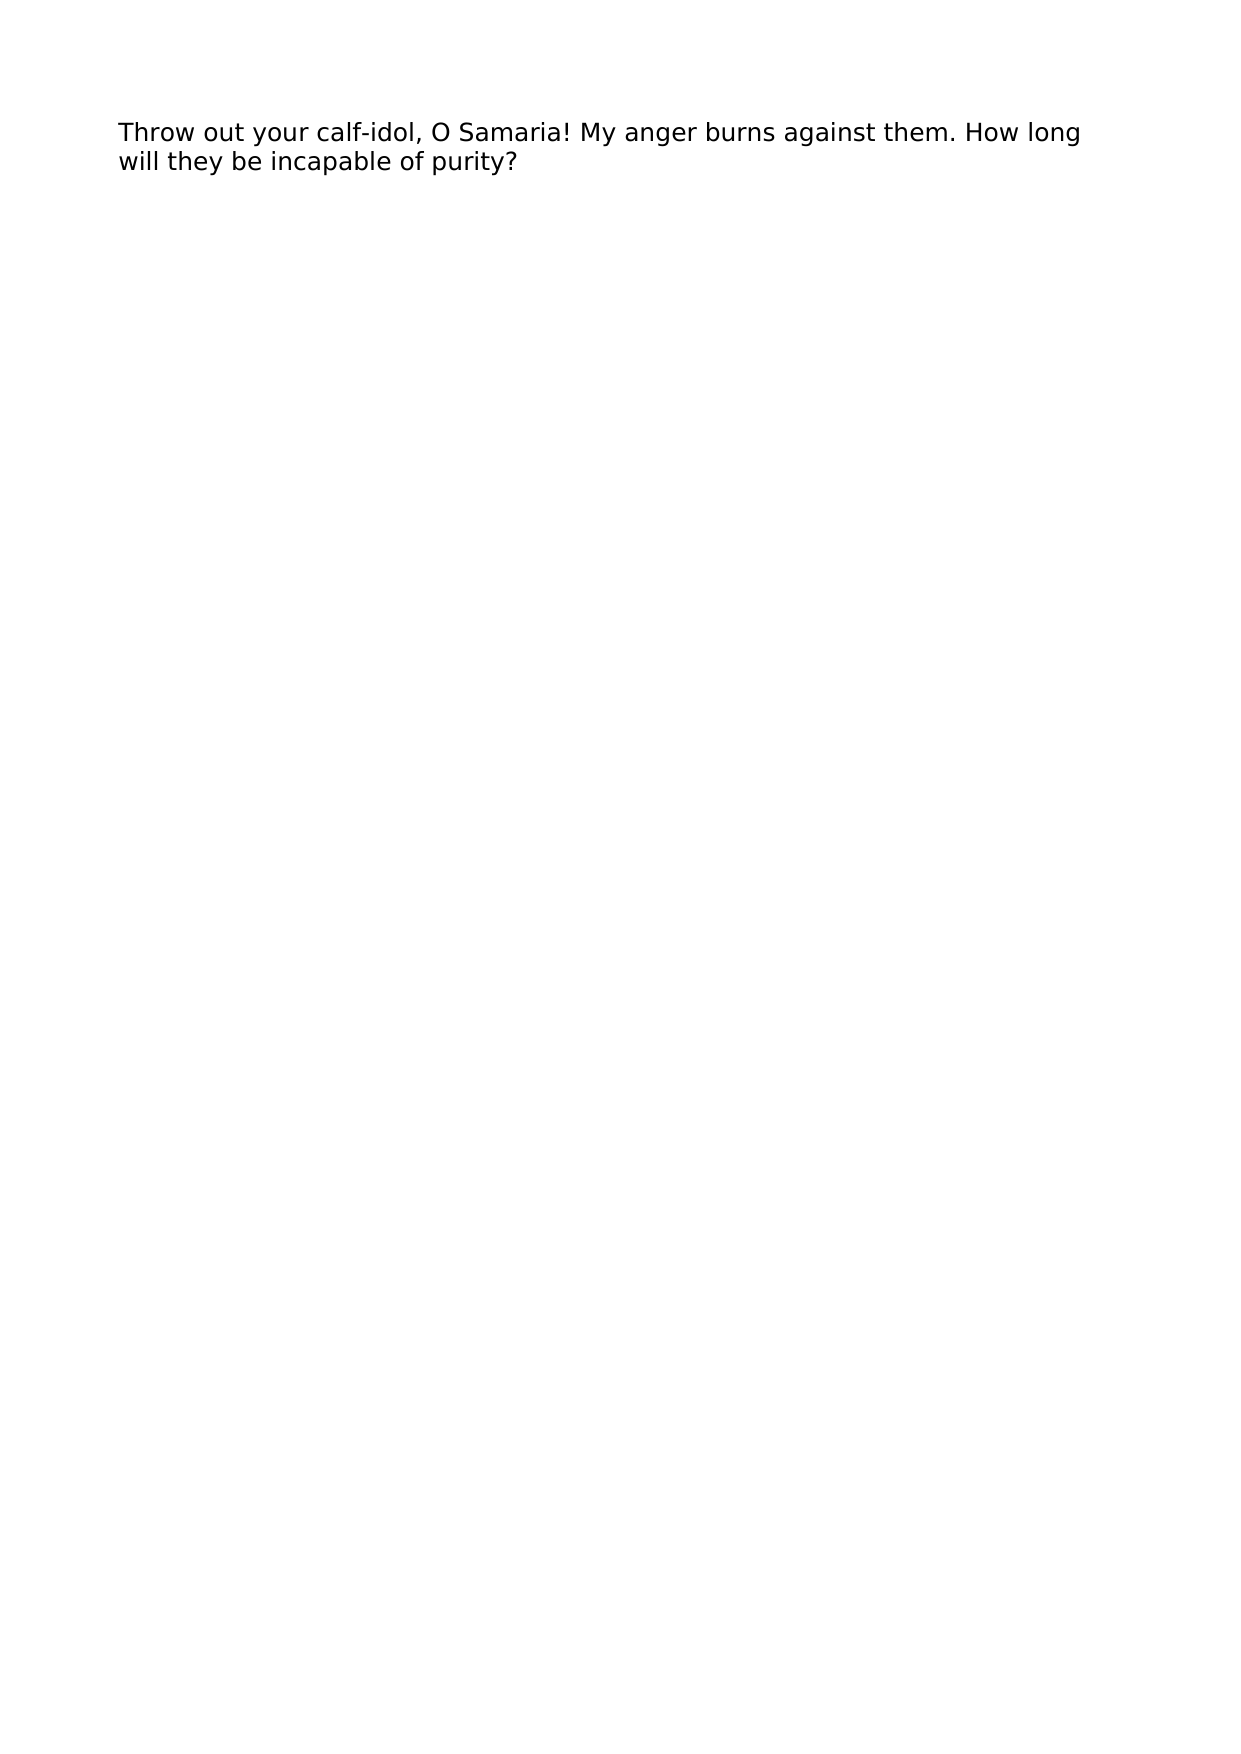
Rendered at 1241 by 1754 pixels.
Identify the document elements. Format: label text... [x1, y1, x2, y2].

text Throw out your calf-idol, O Samaria! My anger burns against them. How long will they be incapable of purity? [118, 118, 1122, 176]
